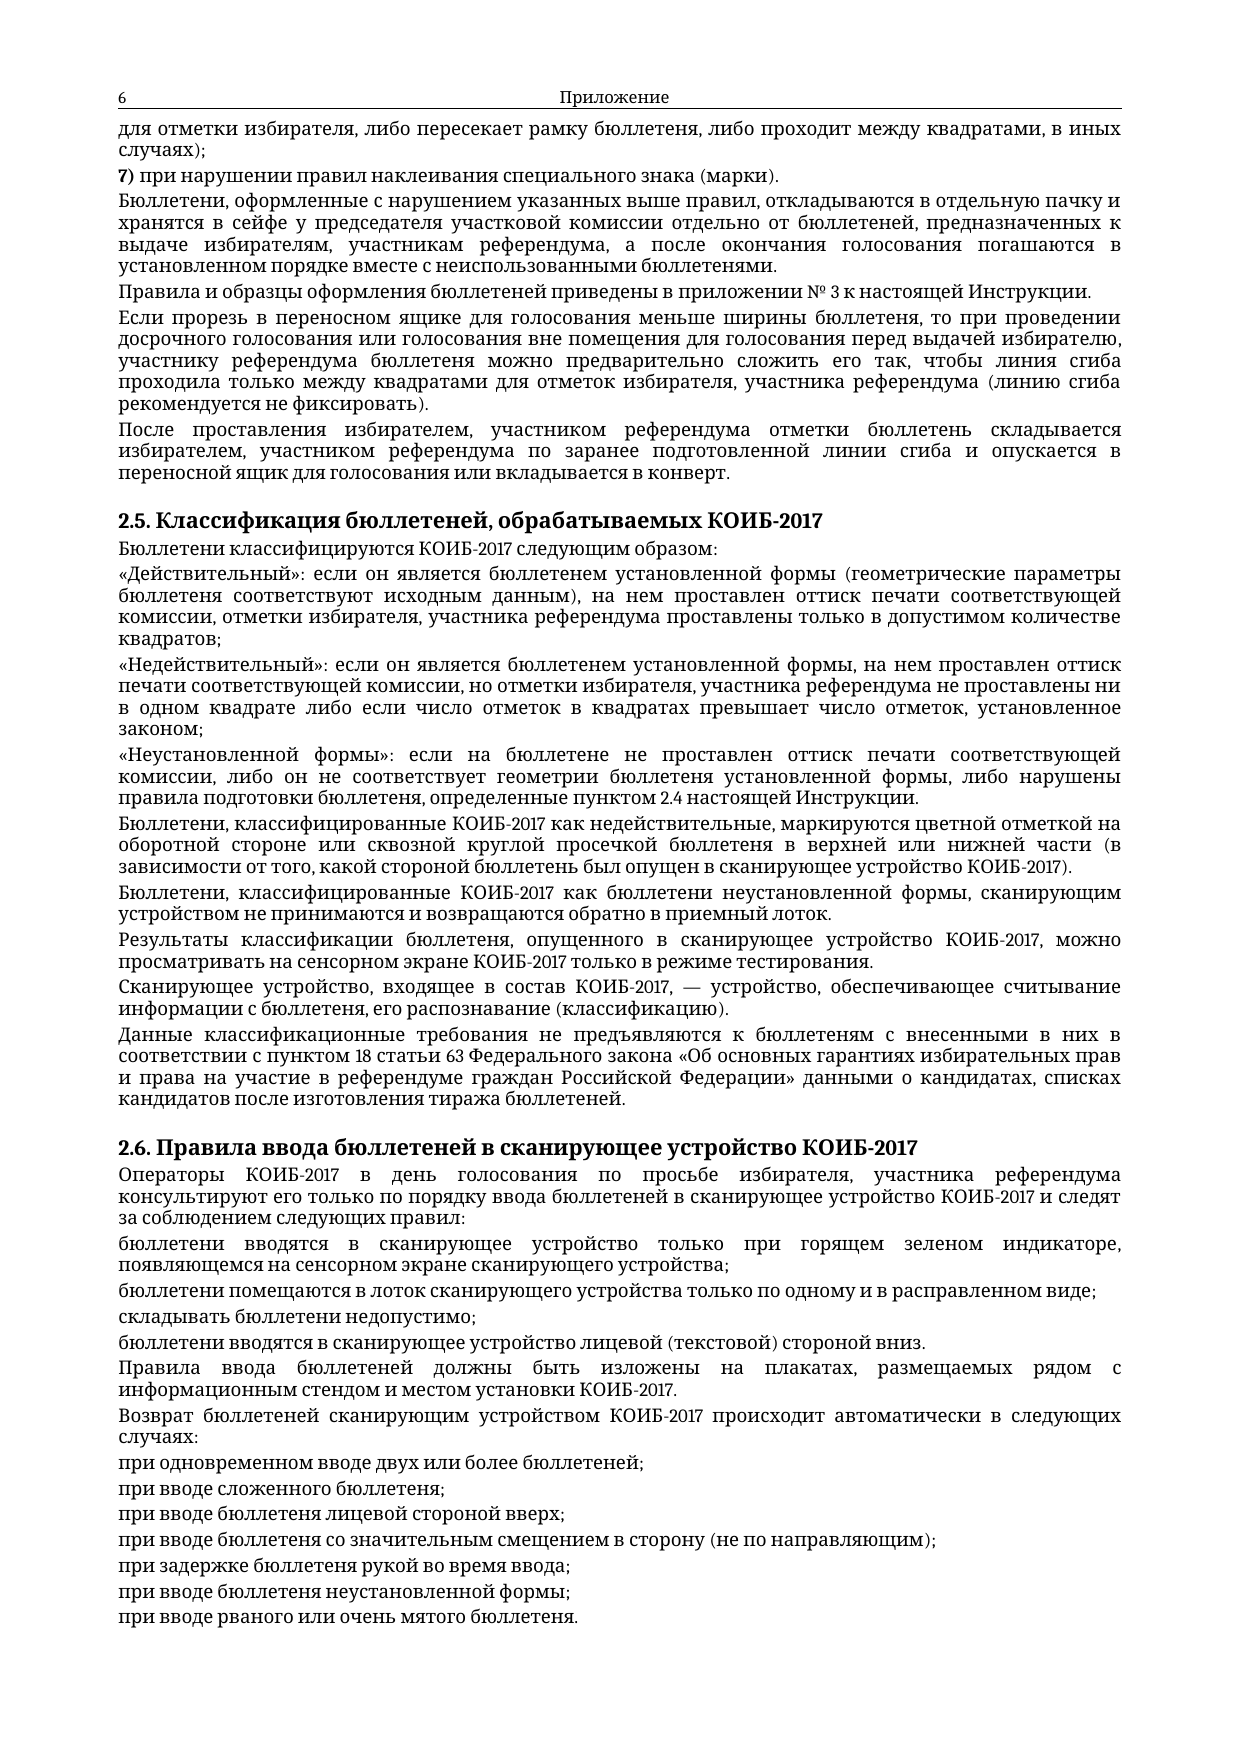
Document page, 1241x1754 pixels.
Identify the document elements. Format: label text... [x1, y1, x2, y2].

text Правила и образцы оформления бюллетеней приведены в приложении № 3 к настоящей Инструкции. [118, 281, 1122, 303]
text После проставления избирателем, участником референдума отметки бюллетень складывается избирателем, участником референдума по заранее подготовленной линии сгиба и опускается в переносной ящик для голосования или вкладывается в конверт. [118, 419, 1122, 484]
text Если прорезь в переносном ящике для голосования меньше ширины бюллетеня, то при проведении досрочного голосования или голосования вне помещения для голосования перед выдачей избирателю, участнику референдума бюллетеня можно предварительно сложить его так, чтобы линия сгиба проходила только между квадратами для отметок избирателя, участника референдума (линию сгиба рекомендуется не фиксировать). [118, 307, 1122, 415]
text бюллетени вводятся в сканирующее устройство только при горящем зеленом индикаторе, появляющемся на сенсорном экране сканирующего устройства; [118, 1233, 1122, 1277]
text Сканирующее устройство, входящее в состав КОИБ-2017, — устройство, обеспечивающее считывание информации с бюллетеня, его распознавание (классификацию). [118, 977, 1122, 1020]
subtitle 2.6. Правила ввода бюллетеней в сканирующее устройство КОИБ-2017 [118, 1135, 1122, 1160]
text Бюллетени, классифицированные КОИБ-2017 как недействительные, маркируются цветной отметкой на оборотной стороне или сквозной круглой просечкой бюллетеня в верхней или нижней части (в зависимости от того, какой стороной бюллетень был опущен в сканирующее устройство КОИБ-2017). [118, 813, 1122, 878]
text Бюллетени, классифицированные КОИБ-2017 как бюллетени неустановленной формы, сканирующим устройством не принимаются и возвращаются обратно в приемный лоток. [118, 882, 1122, 925]
text Возврат бюллетеней сканирующим устройством КОИБ-2017 происходит автоматически в следующих случаях: [118, 1405, 1122, 1448]
text складывать бюллетени недопустимо; [118, 1306, 1122, 1328]
text для отметки избирателя, либо пересекает рамку бюллетеня, либо проходит между квадратами, в иных случаях); [118, 118, 1122, 161]
text при вводе сложенного бюллетеня; [118, 1478, 1122, 1500]
text Правила ввода бюллетеней должны быть изложены на плакатах, размещаемых рядом с информационным стендом и местом установки КОИБ-2017. [118, 1358, 1122, 1401]
text Данные классификационные требования не предъявляются к бюллетеням с внесенными в них в соответствии с пунктом 18 статьи 63 Федерального закона «Об основных гарантиях избирательных прав и права на участие в референдуме граждан Российской Федерации» данными о кандидатах, списках кандидатов после изготовления тиража бюллетеней. [118, 1024, 1122, 1110]
text «Действительный»: если он является бюллетенем установленной формы (геометрические параметры бюллетеня соответствуют исходным данным), на нем проставлен оттиск печати соответствующей комиссии, отметки избирателя, участника референдума проставлены только в допустимом количестве квадратов; [118, 564, 1122, 650]
text при вводе бюллетеня со значительным смещением в сторону (не по направляющим); [118, 1530, 1122, 1551]
text при вводе бюллетеня лицевой стороной вверх; [118, 1504, 1122, 1526]
text «Неустановленной формы»: если на бюллетене не проставлен оттиск печати соответствующей комиссии, либо он не соответствует геометрии бюллетеня установленной формы, либо нарушены правила подготовки бюллетеня, определенные пунктом 2.4 настоящей Инструкции. [118, 744, 1122, 809]
text при задержке бюллетеня рукой во время ввода; [118, 1555, 1122, 1577]
text бюллетени помещаются в лоток сканирующего устройства только по одному и в расправленном виде; [118, 1281, 1122, 1302]
text Бюллетени, оформленные с нарушением указанных выше правил, откладываются в отдельную пачку и хранятся в сейфе у председателя участковой комиссии отдельно от бюллетеней, предназначенных к выдаче избирателям, участникам референдума, а после окончания голосования погашаются в установленном порядке вместе с неиспользованными бюллетенями. [118, 191, 1122, 277]
text при вводе бюллетеня неустановленной формы; [118, 1581, 1122, 1603]
text при одновременном вводе двух или более бюллетеней; [118, 1452, 1122, 1474]
subtitle 2.5. Классификация бюллетеней, обрабатываемых КОИБ-2017 [118, 509, 1122, 534]
text «Недействительный»: если он является бюллетенем установленной формы, на нем проставлен оттиск печати соответствующей комиссии, но отметки избирателя, участника референдума не проставлены ни в одном квадрате либо если число отметок в квадратах превышает число отметок, установленное законом; [118, 654, 1122, 740]
text бюллетени вводятся в сканирующее устройство лицевой (текстовой) стороной вниз. [118, 1332, 1122, 1354]
text Операторы КОИБ-2017 в день голосования по просьбе избирателя, участника референдума консультируют его только по порядку ввода бюллетеней в сканирующее устройство КОИБ-2017 и следят за соблюдением следующих правил: [118, 1164, 1122, 1229]
text 7) при нарушении правил наклеивания специального знака (марки). [118, 165, 1122, 187]
text Результаты классификации бюллетеня, опущенного в сканирующее устройство КОИБ-2017, можно просматривать на сенсорном экране КОИБ-2017 только в режиме тестирования. [118, 929, 1122, 973]
text при вводе рваного или очень мятого бюллетеня. [118, 1607, 1122, 1628]
text Бюллетени классифицируются КОИБ-2017 следующим образом: [118, 538, 1122, 559]
